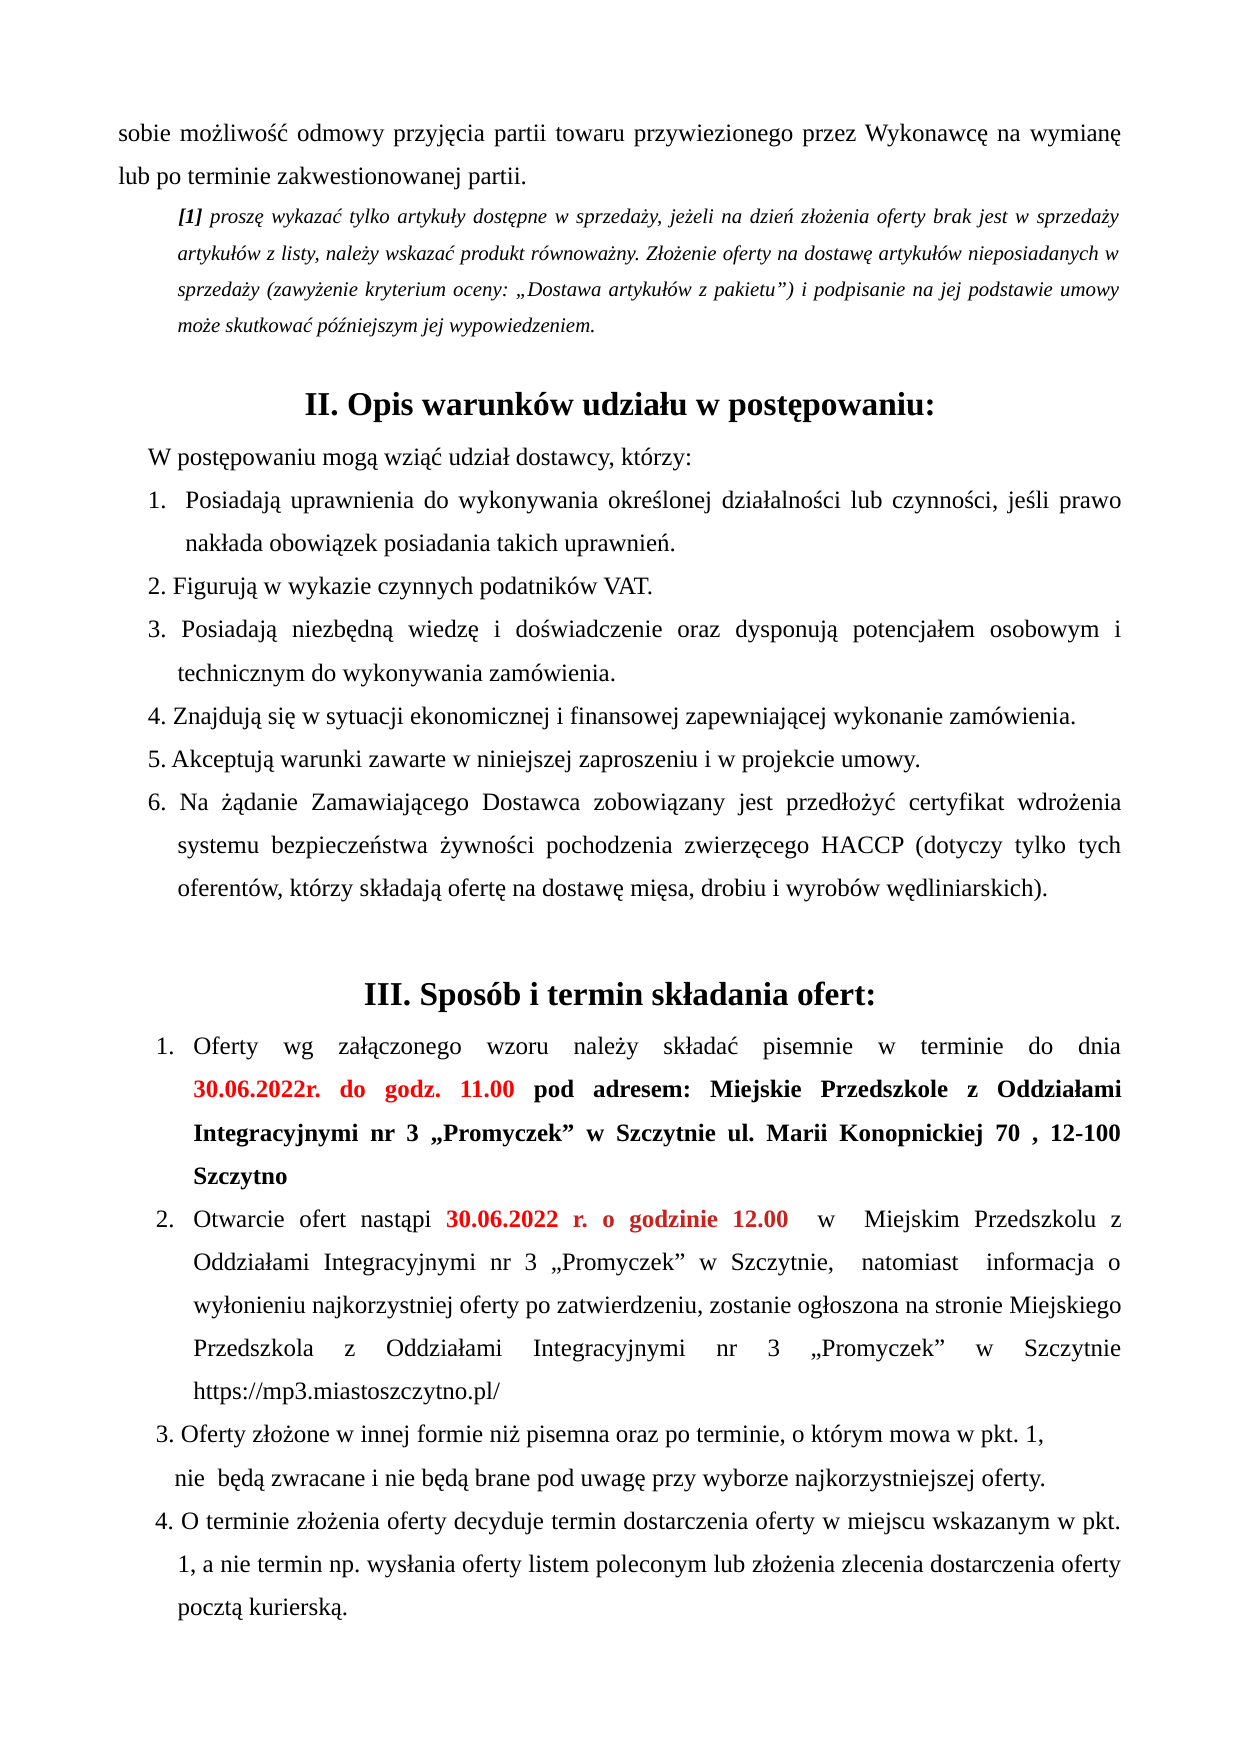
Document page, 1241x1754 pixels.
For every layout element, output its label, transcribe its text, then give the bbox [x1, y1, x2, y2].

text II. Opis warunków udziału w postępowaniu: [118, 384, 1122, 423]
text 4. Znajdują się w sytuacji ekonomicznej i finansowej zapewniającej wykonanie zamówienia. [148, 701, 1122, 729]
text 5. Akceptują warunki zawarte w niniejszej zaproszeniu i w projekcie umowy. [148, 744, 1122, 773]
text 4. O terminie złożenia oferty decyduje termin dostarczenia oferty w miejscu wskazanym w pkt. 1, a nie termin np. wysłania oferty listem poleconym lub złożenia zlecenia dostarczenia oferty pocztą kurierską. [148, 1506, 1122, 1621]
list Oferty wg załączonego wzoru należy składać pisemnie w terminie do dnia 30.06.2022r. do godz. 11.00 pod adresem: Miejskie Przedszkole z Oddziałami Integracyjnymi nr 3 „Promyczek” w Szczytnie ul. Marii Konopnickiej 70 , 12-100 Szczytno [156, 1031, 1122, 1189]
text 6. Na żądanie Zamawiającego Dostawca zobowiązany jest przedłożyć certyfikat wdrożenia systemu bezpieczeństwa żywności pochodzenia zwierzęcego HACCP (dotyczy tylko tych oferentów, którzy składają ofertę na dostawę mięsa, drobiu i wyrobów wędliniarskich). [148, 787, 1122, 902]
list Posiadają uprawnienia do wykonywania określonej działalności lub czynności, jeśli prawo nakłada obowiązek posiadania takich uprawnień. [148, 485, 1122, 557]
text III. Sposób i termin składania ofert: [118, 974, 1122, 1012]
text 3. Oferty złożone w innej formie niż pisemna oraz po terminie, o którym mowa w pkt. 1, [118, 1419, 1122, 1448]
list Otwarcie ofert nastąpi 30.06.2022 r. o godzinie 12.00 w Miejskim Przedszkolu z Oddziałami Integracyjnymi nr 3 „Promyczek” w Szczytnie, natomiast informacja o wyłonieniu najkorzystniej oferty po zatwierdzeniu, zostanie ogłoszona na stronie Miejskiego Przedszkola z Oddziałami Integracyjnymi nr 3 „Promyczek” w Szczytnie https://mp3.miastoszczytno.pl/ [156, 1204, 1122, 1405]
text sobie możliwość odmowy przyjęcia partii towaru przywiezionego przez Wykonawcę na wymianę lub po terminie zakwestionowanej partii. [89, 118, 1122, 190]
text 2. Figurują w wykazie czynnych podatników VAT. [148, 571, 1122, 600]
text [1] proszę wykazać tylko artykuły dostępne w sprzedaży, jeżeli na dzień złożenia oferty brak jest w sprzedaży artykułów z listy, należy wskazać produkt równoważny. Złożenie oferty na dostawę artykułów nieposiadanych w sprzedaży (zawyżenie kryterium oceny: „Dostawa artykułów z pakietu”) i podpisanie na jej podstawie umowy może skutkować późniejszym jej wypowiedzeniem. [148, 204, 1122, 337]
text 3. Posiadają niezbędną wiedzę i doświadczenie oraz dysponują potencjałem osobowym i technicznym do wykonywania zamówienia. [148, 614, 1122, 686]
text W postępowaniu mogą wziąć udział dostawcy, którzy: [148, 442, 1122, 471]
text nie będą zwracane i nie będą brane pod uwagę przy wyborze najkorzystniejszej oferty. [118, 1463, 1122, 1491]
